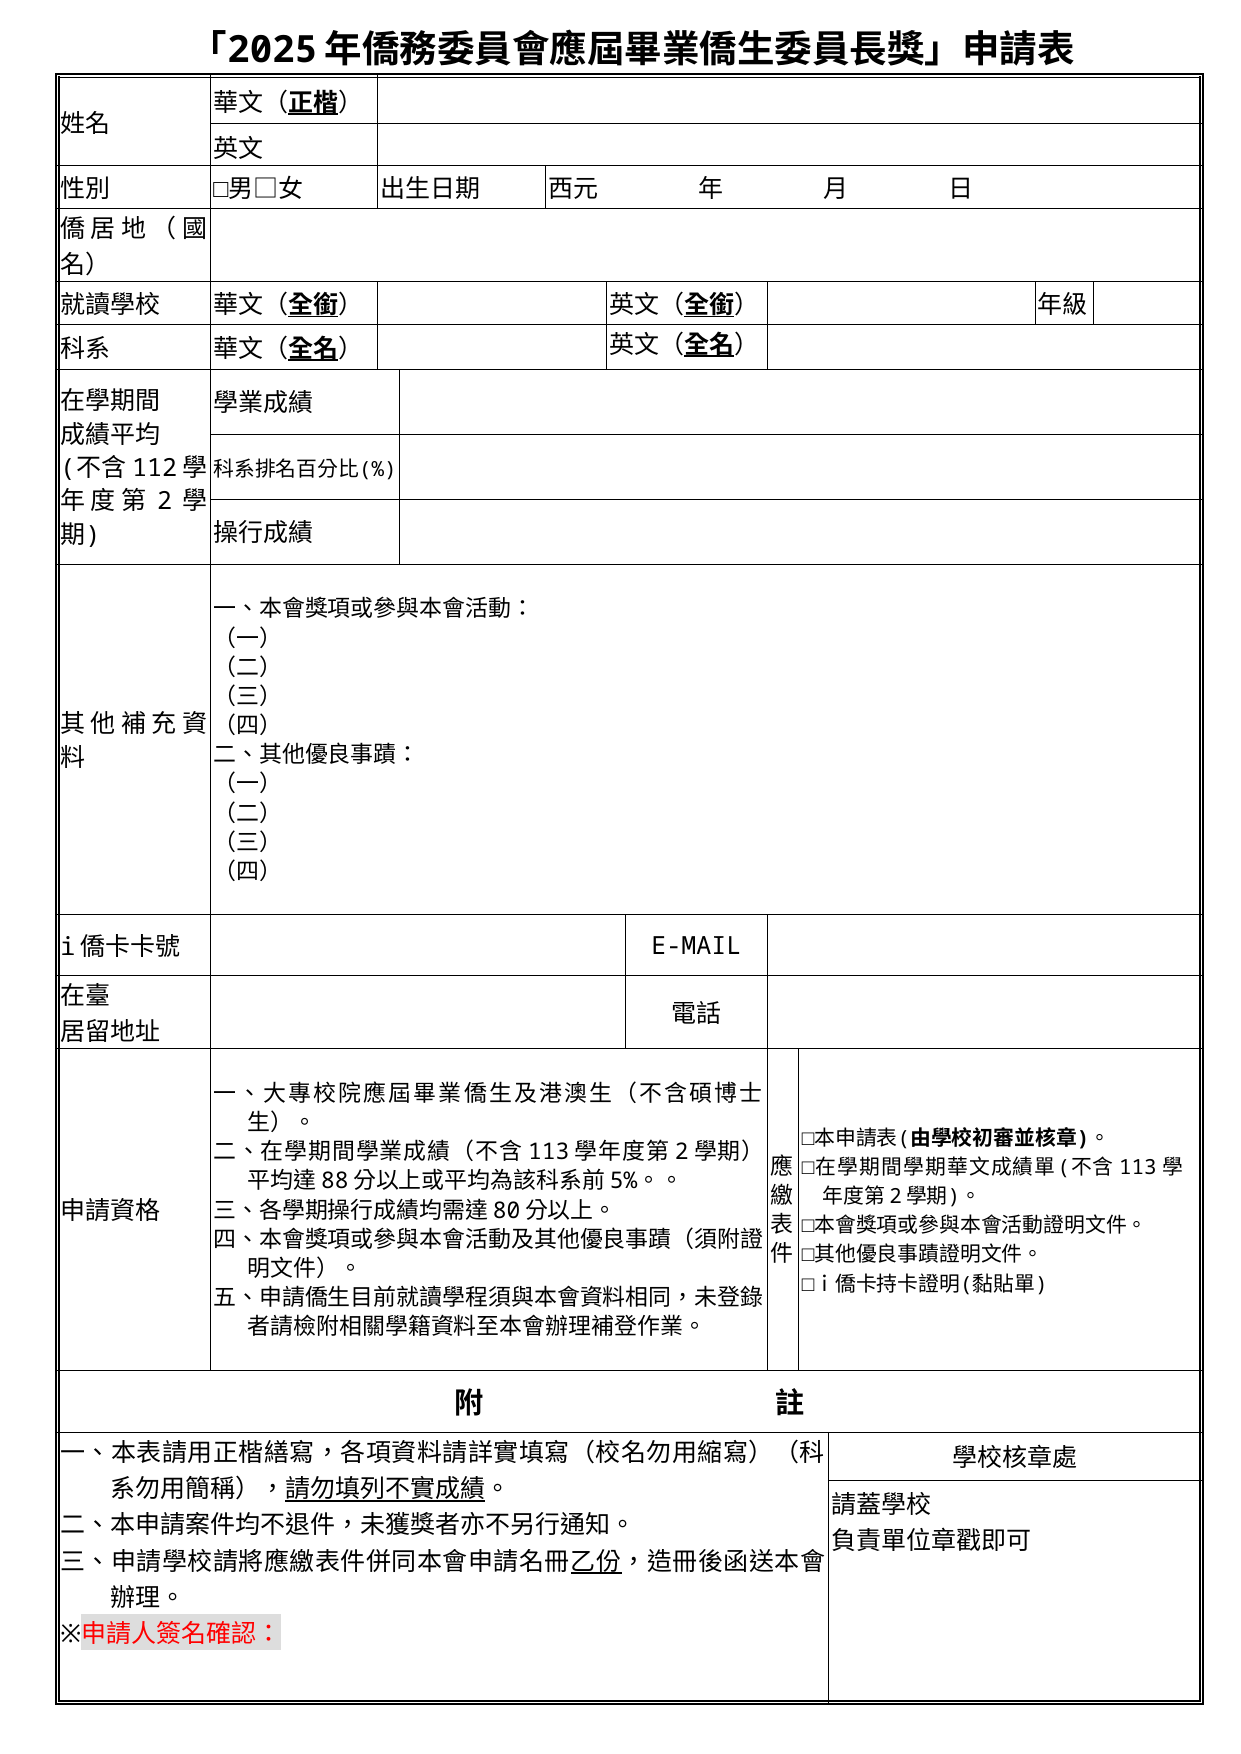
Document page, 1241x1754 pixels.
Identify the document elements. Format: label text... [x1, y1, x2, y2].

table_cell [378, 124, 1199, 165]
table_cell 學業成績 [211, 370, 399, 434]
table_cell [400, 370, 1199, 434]
table_cell 性別 [60, 166, 210, 208]
table_cell 一、大專校院應屆畢業僑生及港澳生（不含碩博士生）。 二、在學期間學業成績（不含113學年度第2學期）平均達88分以上或平均為該科系前5%。。 三、各學期操行成績均需達80分以上。 四、本會獎項或參與本會活動及其他優良事蹟（須附證明文件）。 五、申請僑生目前就讀學程須與本會資料相同，未登錄者請檢附相關學籍資料至本會辦理補登作業。 [211, 1049, 767, 1370]
table_cell 附 註 [60, 1371, 1199, 1432]
table_cell [768, 976, 1199, 1048]
table_cell 電話 [626, 976, 767, 1048]
table_cell [400, 435, 1199, 499]
table_cell [1094, 282, 1199, 324]
table_cell 就讀學校 [60, 282, 210, 324]
table_cell 請蓋學校 負責單位章戳即可 [829, 1481, 1199, 1700]
table_cell 申請資格 [60, 1049, 210, 1370]
table_cell [211, 209, 1199, 281]
table_cell 英文 [211, 124, 377, 165]
table_header [378, 78, 1199, 123]
table_cell [211, 915, 625, 975]
table_cell □本申請表(由學校初審並核章)。 □在學期間學期華文成績單(不含113學年度第2學期)。 □本會獎項或參與本會活動證明文件。 □其他優良事蹟證明文件。 □ｉ僑卡持卡證明(黏貼單) [799, 1049, 1199, 1370]
table_cell [768, 325, 1199, 369]
table_cell 學校核章處 [829, 1433, 1199, 1479]
table_cell 在學期間 成績平均 (不含112學年度第2學期) [60, 370, 210, 564]
table_cell 一、本表請用正楷繕寫，各項資料請詳實填寫（校名勿用縮寫）（科系勿用簡稱），請勿填列不實成績。 二、本申請案件均不退件，未獲獎者亦不另行通知。 三、申請學校請將應繳表件併同本會申請名冊乙份，造冊後函送本會辦理。 ※申請人簽名確認： [60, 1433, 828, 1700]
table_cell 操行成績 [211, 500, 399, 564]
table_cell 英文（全銜） [607, 282, 767, 324]
table_cell 出生日期 [378, 166, 545, 208]
table_cell 西元 年 月 日 [546, 166, 1199, 208]
table_cell 其他補充資料 [60, 565, 210, 914]
table_cell □男□女 [211, 166, 377, 208]
table_cell 應繳表件 [768, 1049, 798, 1370]
table_cell 華文（全銜） [211, 282, 377, 324]
table_cell i僑卡卡號 [60, 915, 210, 975]
table_header 姓名 [60, 78, 210, 165]
table_header 華文（正楷） [211, 78, 377, 123]
table_cell 僑居地（國名） [60, 209, 210, 281]
table_cell 華文（全名） [211, 325, 377, 369]
table_cell [400, 500, 1199, 564]
table_cell 英文（全名） [607, 325, 767, 369]
text 「2025年僑務委員會應屆畢業僑生委員長獎」申請表 [77, 19, 1187, 73]
table_cell 年級 [1036, 282, 1093, 324]
table_cell E-MAIL [626, 915, 767, 975]
table_cell 科系 [60, 325, 210, 369]
table_cell 一、本會獎項或參與本會活動： （一） （二） （三） （四） 二、其他優良事蹟： （一） （二） （三） （四） [211, 565, 1199, 914]
table_cell 科系排名百分比(%) [211, 435, 399, 499]
table_cell [378, 282, 606, 324]
table_cell [768, 915, 1199, 975]
table_cell [211, 976, 625, 1048]
table_cell [768, 282, 1035, 324]
table_cell [378, 325, 606, 369]
table_cell 在臺 居留地址 [60, 976, 210, 1048]
